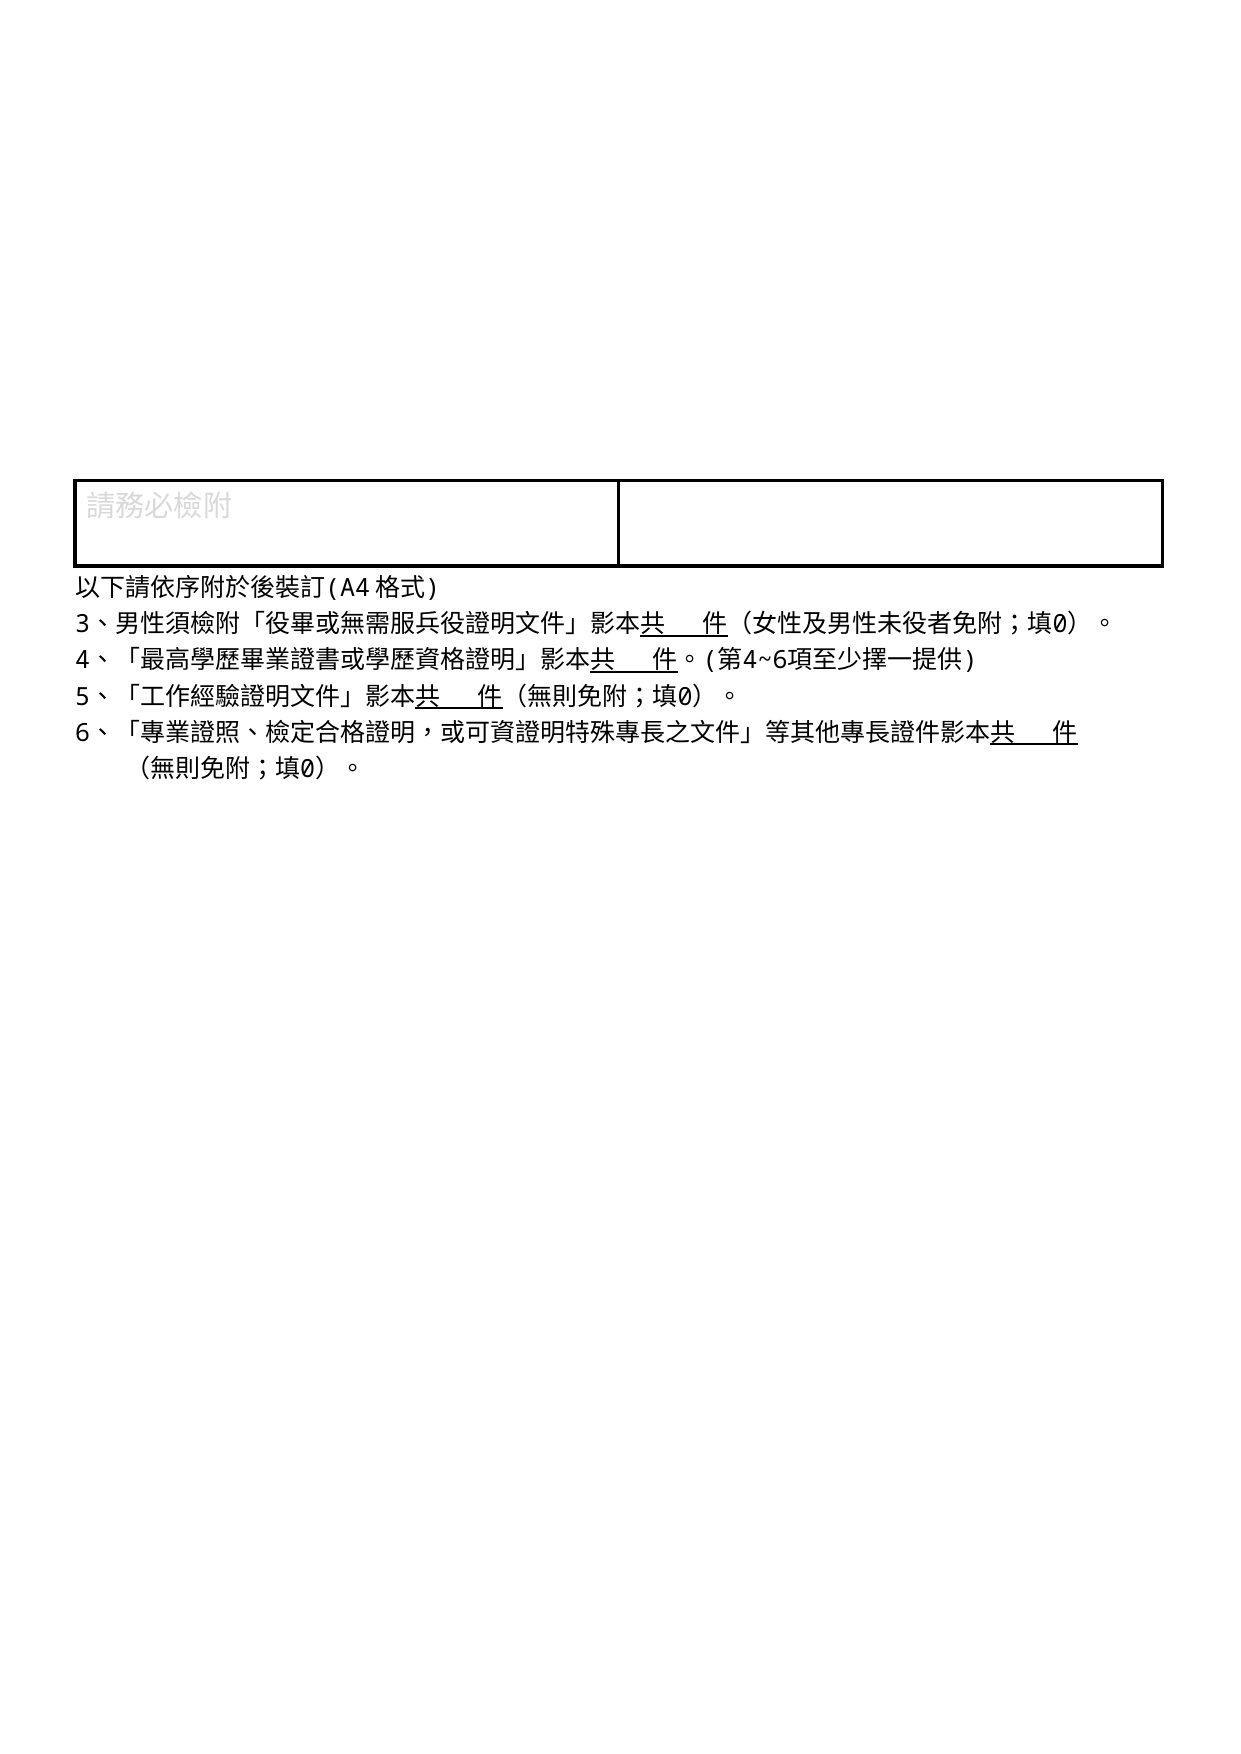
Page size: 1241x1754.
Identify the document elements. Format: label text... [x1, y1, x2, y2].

table_header [620, 482, 1161, 564]
text 5、「工作經驗證明文件」影本共 件（無則免附；填0）。 [75, 676, 1165, 712]
text 3、男性須檢附「役畢或無需服兵役證明文件」影本共 件（女性及男性未役者免附；填0）。 [75, 604, 1165, 640]
table_header 請務必檢附 [77, 482, 617, 564]
text （無則免附；填0）。 [125, 749, 1165, 785]
text 以下請依序附於後裝訂(A4格式) [75, 567, 1165, 604]
text 4、「最高學歷畢業證書或學歷資格證明」影本共 件。(第4~6項至少擇一提供) [75, 640, 1165, 676]
text 6、「專業證照、檢定合格證明，或可資證明特殊專長之文件」等其他專長證件影本共 件 [75, 712, 1165, 749]
